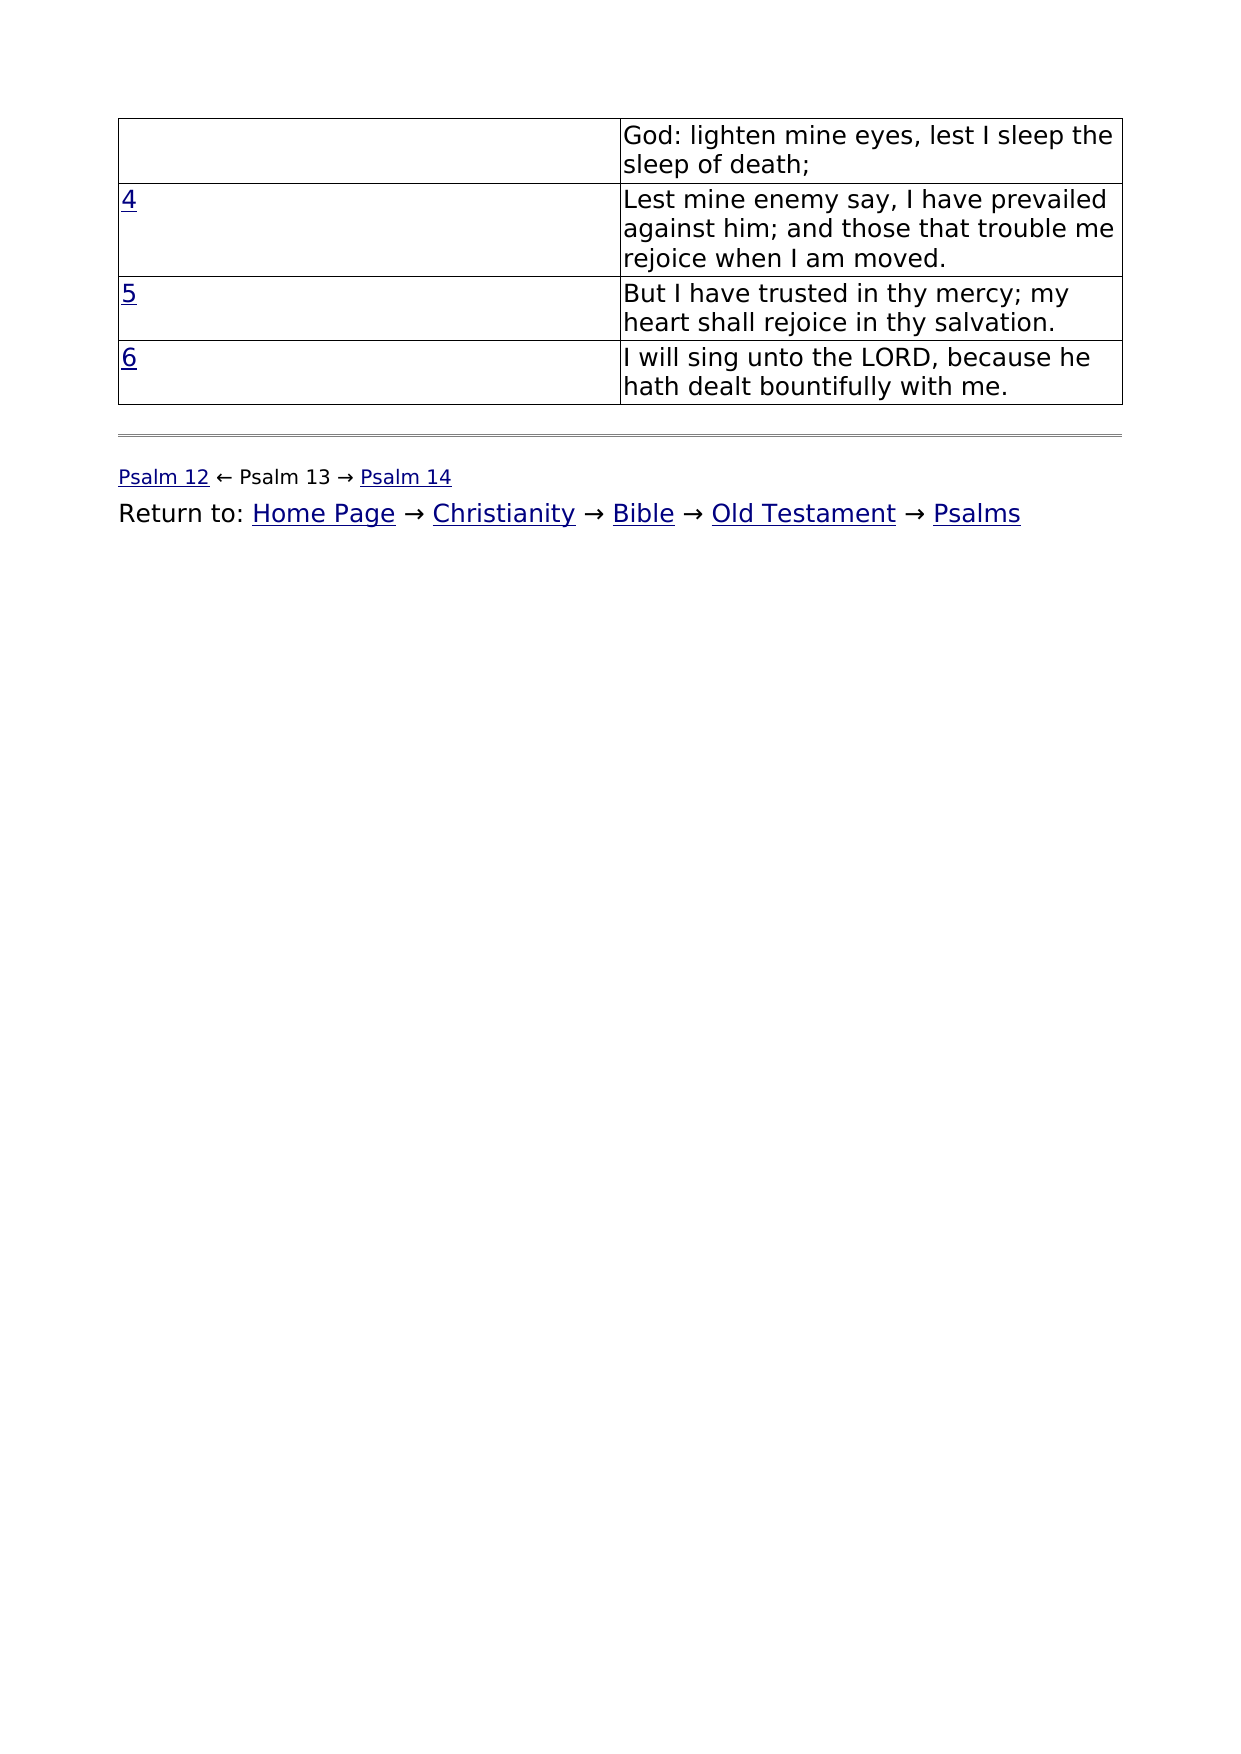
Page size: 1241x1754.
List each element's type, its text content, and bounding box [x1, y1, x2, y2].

table_cell 6 [119, 341, 620, 404]
table_cell But I have trusted in thy mercy; my heart shall rejoice in thy salvation. [621, 277, 1122, 340]
text Return to: Home Page → Christianity → Bible → Old Testament → Psalms [118, 500, 1122, 529]
text Psalm 12 ← Psalm 13 → Psalm 14 [118, 466, 1122, 500]
table_cell 5 [119, 277, 620, 340]
table_cell I will sing unto the LORD, because he hath dealt bountifully with me. [621, 341, 1122, 404]
table_cell 4 [119, 184, 620, 276]
table_cell God: lighten mine eyes, lest I sleep the sleep of death; [621, 119, 1122, 182]
table_cell [119, 119, 620, 182]
table_cell Lest mine enemy say, I have prevailed against him; and those that trouble me rejoice when I am moved. [621, 184, 1122, 276]
